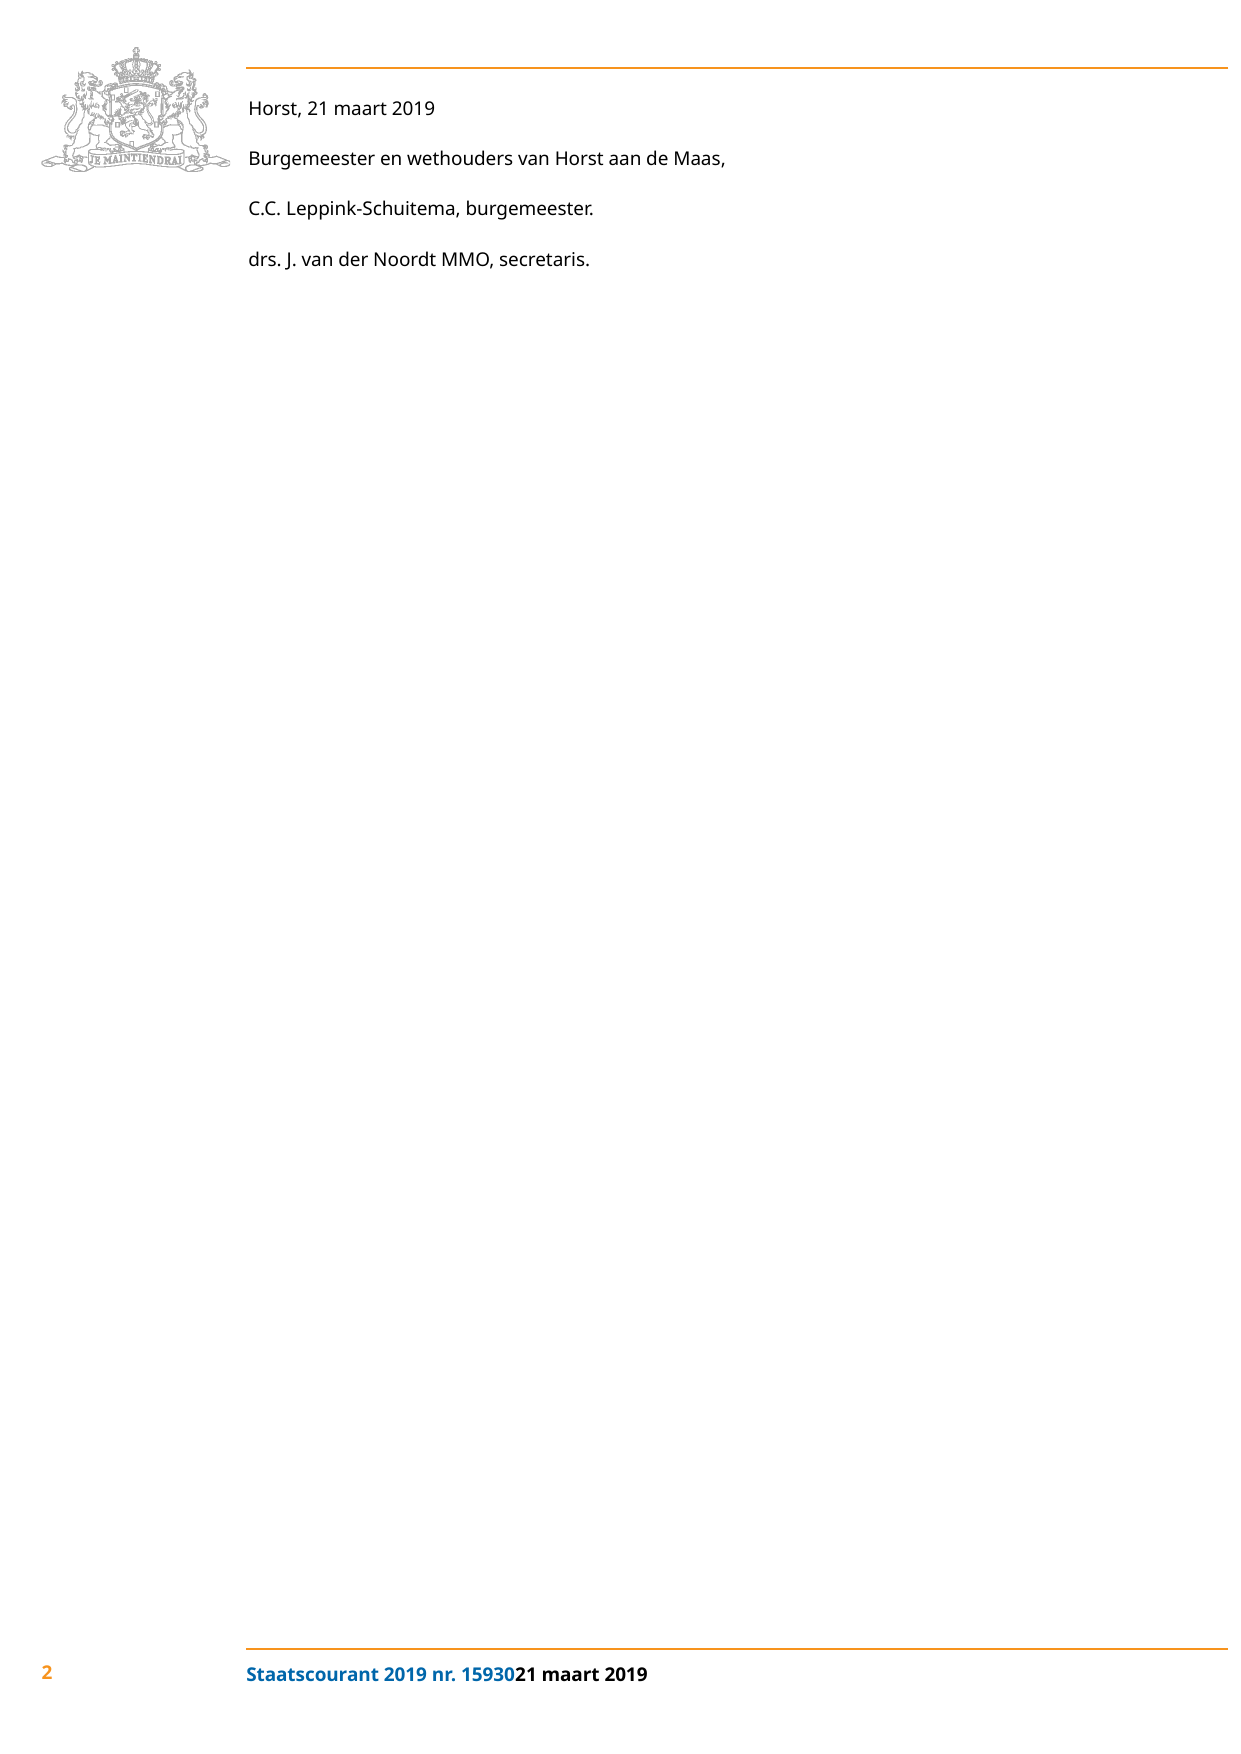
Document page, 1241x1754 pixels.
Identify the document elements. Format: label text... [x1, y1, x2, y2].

text drs. J. van der Noordt MMO, secretaris. [248, 246, 1152, 272]
text C.C. Leppink-Schuitema, burgemeester. [248, 196, 1152, 221]
text Burgemeester en wethouders van Horst aan de Maas, [248, 145, 1152, 171]
text Horst, 21 maart 2019 [248, 95, 1152, 121]
picture [41, 47, 231, 172]
